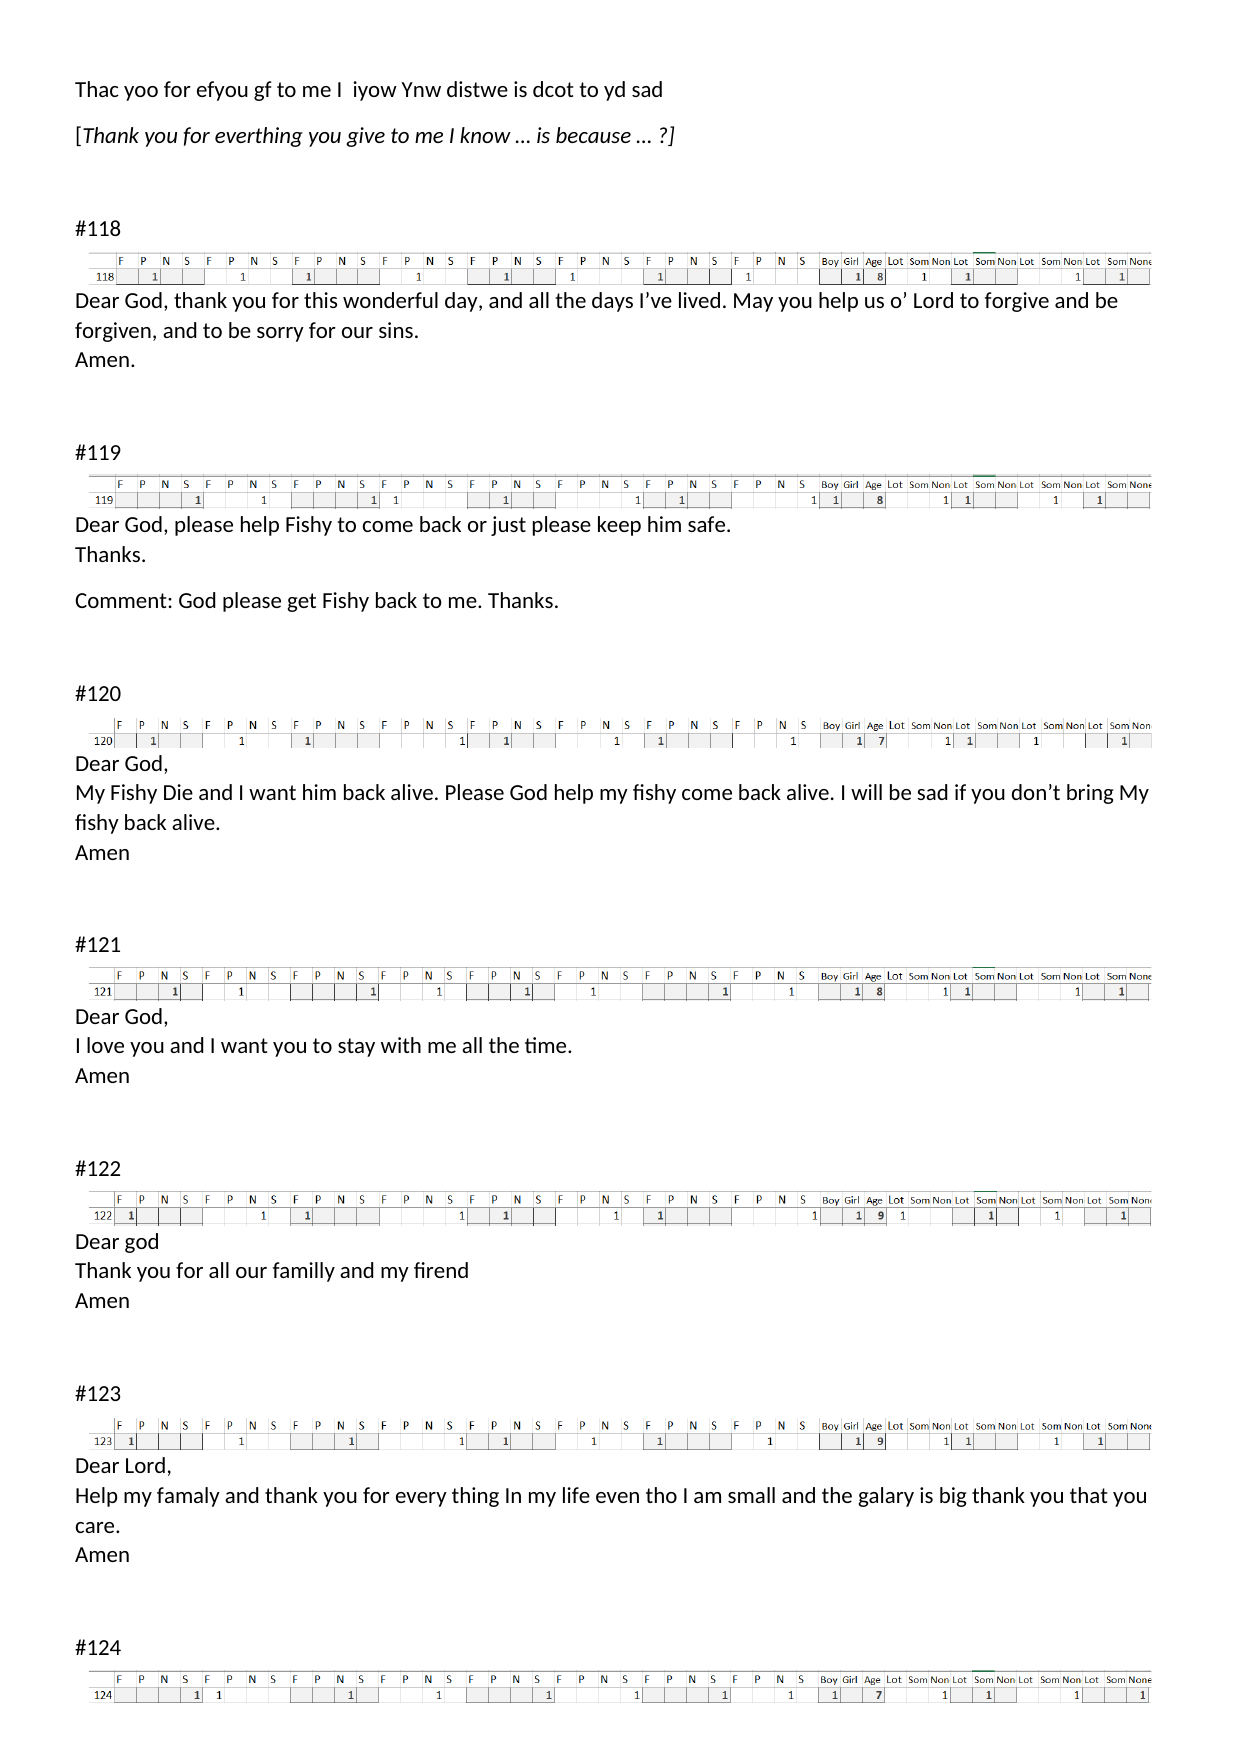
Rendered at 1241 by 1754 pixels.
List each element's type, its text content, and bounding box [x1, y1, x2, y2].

text Dear god Thank you for all our familly and my firend Amen [75, 1200, 1165, 1314]
text [Thank you for everthing you give to me I know … is because … ?] [75, 121, 1165, 149]
text Dear Lord, Help my famaly and thank you for every thing In my life even tho I am small and the galary is big thank you that you care. Amen [75, 1425, 1165, 1568]
text Dear God, I love you and I want you to stay with me all the time. Amen [75, 977, 1165, 1089]
text #123 [75, 1379, 1165, 1407]
text #124 [75, 1633, 1165, 1661]
text Dear God, thank you for this wonderful day, and all the days I’ve lived. May you help us o’ Lord to forgive and be forgiven, and to be sorry for our sins. Amen. [75, 260, 1165, 373]
text #121 [75, 931, 1165, 958]
text Thac yoo for efyou gf to me I iyow Ynw distwe is dcot to yd sad [75, 75, 1165, 103]
text Dear God, please help Fishy to come back or just please keep him safe. Thanks. [75, 484, 1165, 568]
text Comment: God please get Fishy back to me. Thanks. [75, 586, 1165, 614]
text #119 [75, 438, 1165, 466]
text #120 [75, 679, 1165, 707]
text #122 [75, 1154, 1165, 1182]
text #118 [75, 214, 1165, 242]
text Dear God, My Fishy Die and I want him back alive. Please God help my fishy come back alive. I will be sad if you don’t bring My fishy back alive. Amen [75, 725, 1165, 866]
